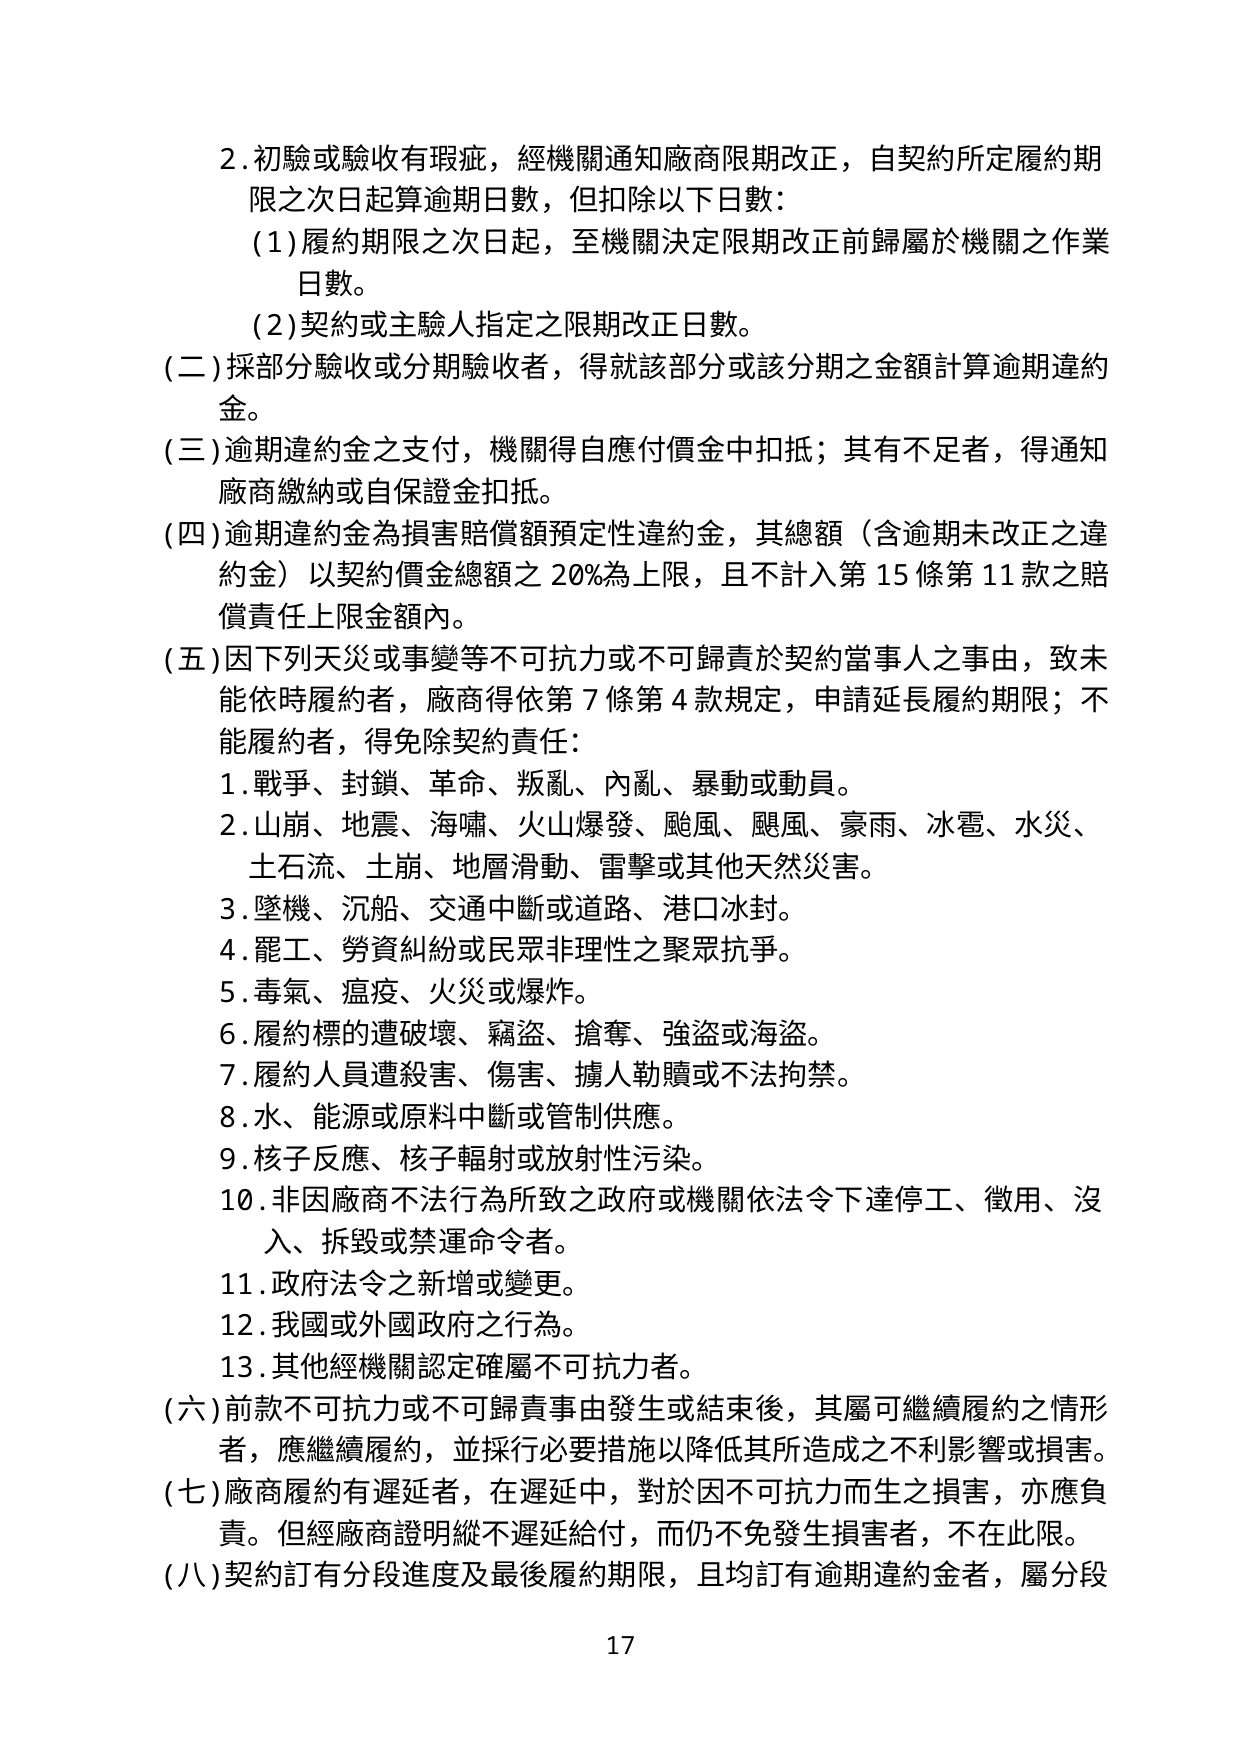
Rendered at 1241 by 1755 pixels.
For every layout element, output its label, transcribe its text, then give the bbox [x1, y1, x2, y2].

text 5.毒氣、瘟疫、火災或爆炸。 [218, 969, 1104, 1011]
text 9.核子反應、核子輻射或放射性污染。 [218, 1136, 1104, 1177]
text (七)廠商履約有遲延者，在遲延中，對於因不可抗力而生之損害，亦應負責。但經廠商證明縱不遲延給付，而仍不免發生損害者，不在此限。 [159, 1469, 1110, 1552]
text 3.墜機、沉船、交通中斷或道路、港口冰封。 [218, 886, 1104, 927]
text (二)採部分驗收或分期驗收者，得就該部分或該分期之金額計算逾期違約金。 [159, 344, 1110, 427]
text 2.山崩、地震、海嘯、火山爆發、颱風、颶風、豪雨、冰雹、水災、土石流、土崩、地層滑動、雷擊或其他天然災害。 [218, 802, 1104, 886]
text 13.其他經機關認定確屬不可抗力者。 [218, 1344, 1104, 1386]
text (五)因下列天災或事變等不可抗力或不可歸責於契約當事人之事由，致未能依時履約者，廠商得依第7條第4款規定，申請延長履約期限；不能履約者，得免除契約責任： [159, 636, 1110, 761]
text (六)前款不可抗力或不可歸責事由發生或結束後，其屬可繼續履約之情形者，應繼續履約，並採行必要措施以降低其所造成之不利影響或損害。 [159, 1386, 1110, 1469]
text 12.我國或外國政府之行為。 [218, 1302, 1104, 1344]
text (八)契約訂有分段進度及最後履約期限，且均訂有逾期違約金者，屬分段 [159, 1552, 1110, 1594]
text 8.水、能源或原料中斷或管制供應。 [218, 1094, 1104, 1136]
text 10.非因廠商不法行為所致之政府或機關依法令下達停工、徵用、沒入、拆毀或禁運命令者。 [218, 1177, 1104, 1261]
text (三)逾期違約金之支付，機關得自應付價金中扣抵；其有不足者，得通知廠商繳納或自保證金扣抵。 [159, 427, 1110, 511]
text 2.初驗或驗收有瑕疵，經機關通知廠商限期改正，自契約所定履約期限之次日起算逾期日數，但扣除以下日數： [218, 136, 1104, 219]
text (四)逾期違約金為損害賠償額預定性違約金，其總額（含逾期未改正之違約金）以契約價金總額之20%為上限，且不計入第15條第11款之賠償責任上限金額內。 [159, 511, 1110, 636]
text 6.履約標的遭破壞、竊盜、搶奪、強盜或海盜。 [218, 1011, 1104, 1052]
text 7.履約人員遭殺害、傷害、擄人勒贖或不法拘禁。 [218, 1052, 1104, 1094]
text (1)履約期限之次日起，至機關決定限期改正前歸屬於機關之作業日數。 [248, 219, 1110, 302]
text 4.罷工、勞資糾紛或民眾非理性之聚眾抗爭。 [218, 927, 1104, 969]
text 11.政府法令之新增或變更。 [218, 1261, 1104, 1302]
text 1.戰爭、封鎖、革命、叛亂、內亂、暴動或動員。 [218, 761, 1104, 802]
text (2)契約或主驗人指定之限期改正日數。 [248, 302, 1110, 344]
